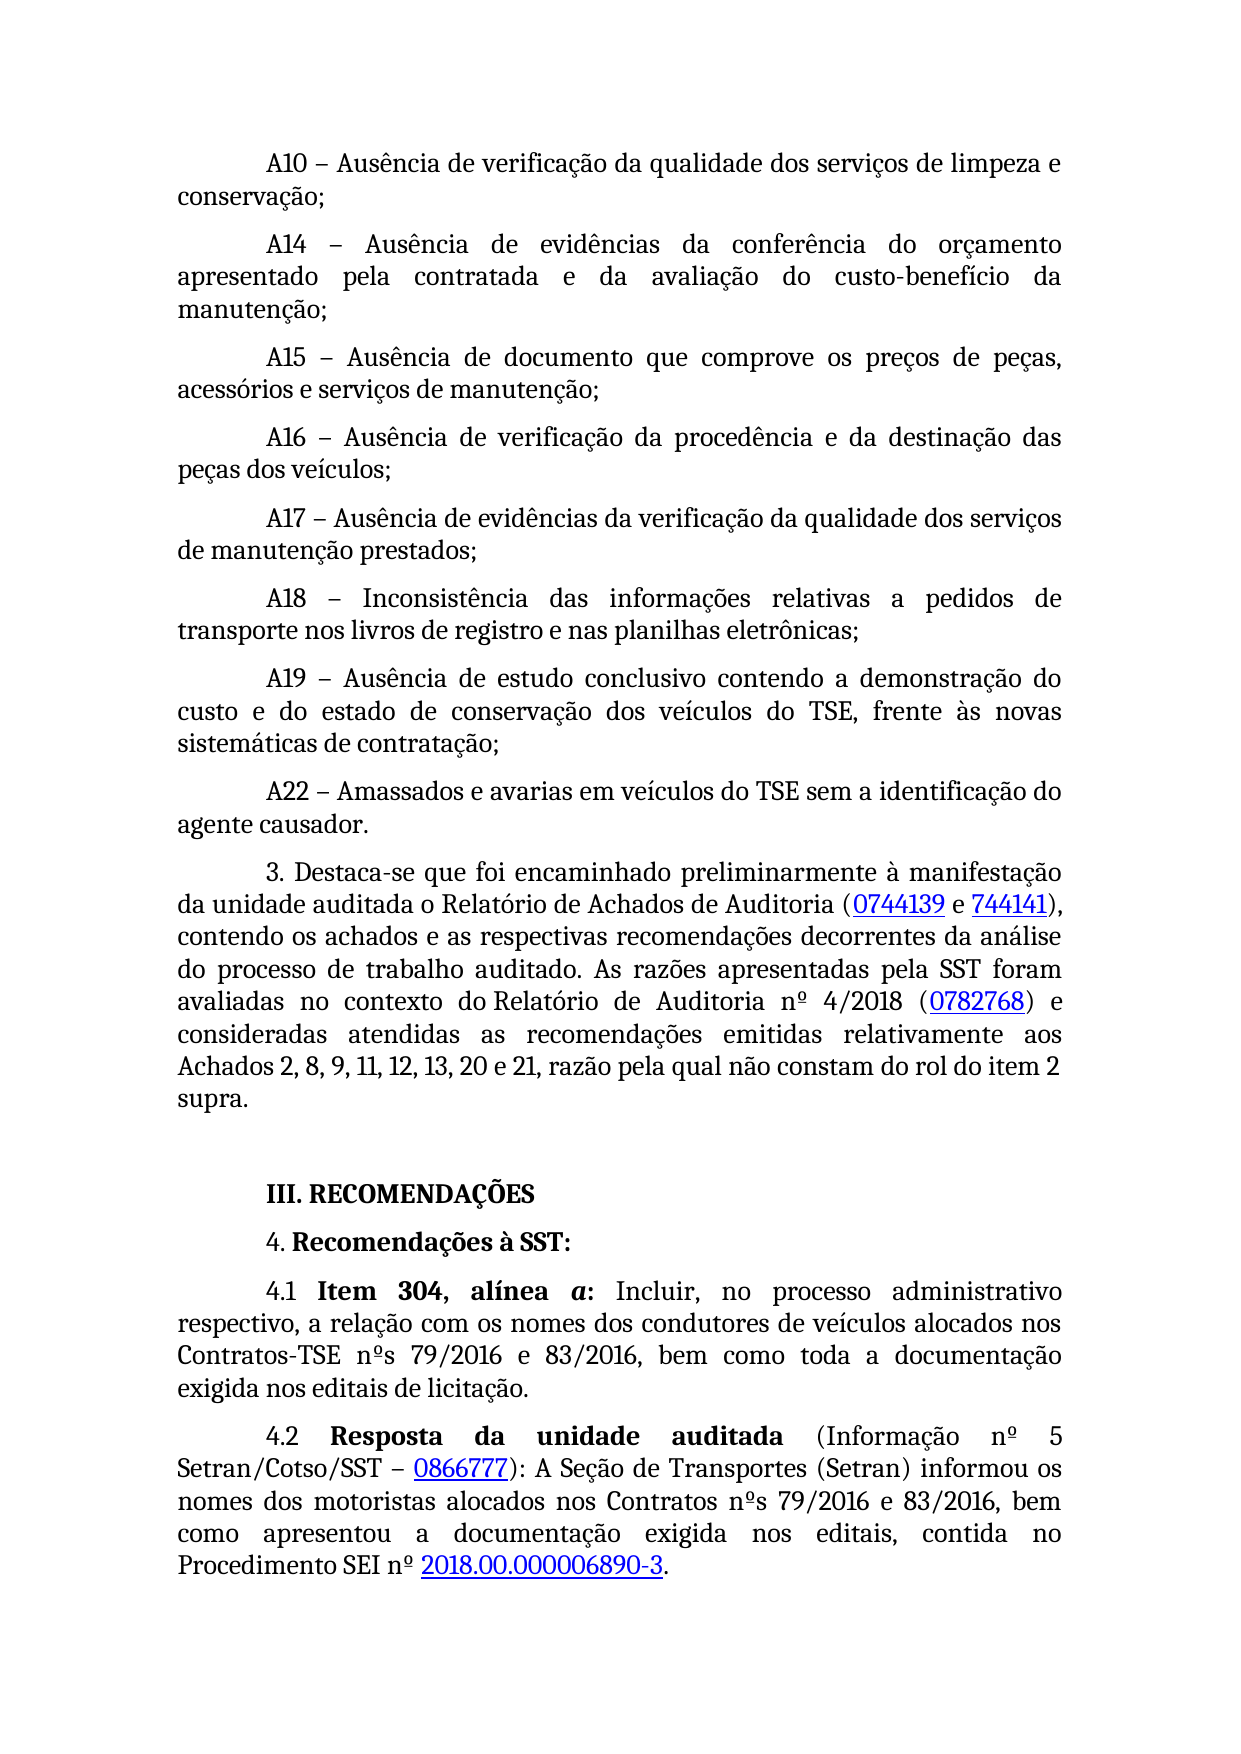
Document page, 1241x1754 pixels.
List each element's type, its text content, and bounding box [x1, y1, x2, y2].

text 3. Destaca-se que foi encaminhado preliminarmente à manifestação da unidade auditada o Relatório de Achados de Auditoria (0744139 e 744141), contendo os achados e as respectivas recomendações decorrentes da análise do processo de trabalho auditado. As razões apresentadas pela SST foram avaliadas no contexto do Relatório de Auditoria nº 4/2018 (0782768) e consideradas atendidas as recomendações emitidas relativamente aos Achados 2, 8, 9, 11, 12, 13, 20 e 21, razão pela qual não constam do rol do item 2 supra. [177, 856, 1063, 1115]
text A16 – Ausência de verificação da procedência e da destinação das peças dos veículos; [177, 421, 1063, 486]
text 4. Recomendações à SST: [177, 1227, 1063, 1259]
text A22 – Amassados e avarias em veículos do TSE sem a identificação do agente causador. [177, 775, 1063, 840]
text A17 – Ausência de evidências da verificação da qualidade dos serviços de manutenção prestados; [177, 502, 1063, 566]
text A18 – Inconsistência das informações relativas a pedidos de transporte nos livros de registro e nas planilhas eletrônicas; [177, 582, 1063, 647]
text A15 – Ausência de documento que comprove os preços de peças, acessórios e serviços de manutenção; [177, 341, 1063, 406]
text A19 – Ausência de estudo conclusivo contendo a demonstração do custo e do estado de conservação dos veículos do TSE, frente às novas sistemáticas de contratação; [177, 662, 1063, 760]
text 4.2 Resposta da unidade auditada (Informação nº 5 Setran/Cotso/SST – 0866777): A Seção de Transportes (Setran) informou os nomes dos motoristas alocados nos Contratos nºs 79/2016 e 83/2016, bem como apresentou a documentação exigida nos editais, contida no Procedimento SEI nº 2018.00.000006890-3. [177, 1420, 1063, 1582]
text A10 – Ausência de verificação da qualidade dos serviços de limpeza e conservação; [177, 148, 1063, 212]
text A14 – Ausência de evidências da conferência do orçamento apresentado pela contratada e da avaliação do custo-benefício da manutenção; [177, 228, 1063, 325]
text 4.1 Item 304, alínea a: Incluir, no processo administrativo respectivo, a relação com os nomes dos condutores de veículos alocados nos Contratos-TSE nºs 79/2016 e 83/2016, bem como toda a documentação exigida nos editais de licitação. [177, 1274, 1063, 1404]
text III. RECOMENDAÇÕES [177, 1178, 1063, 1211]
